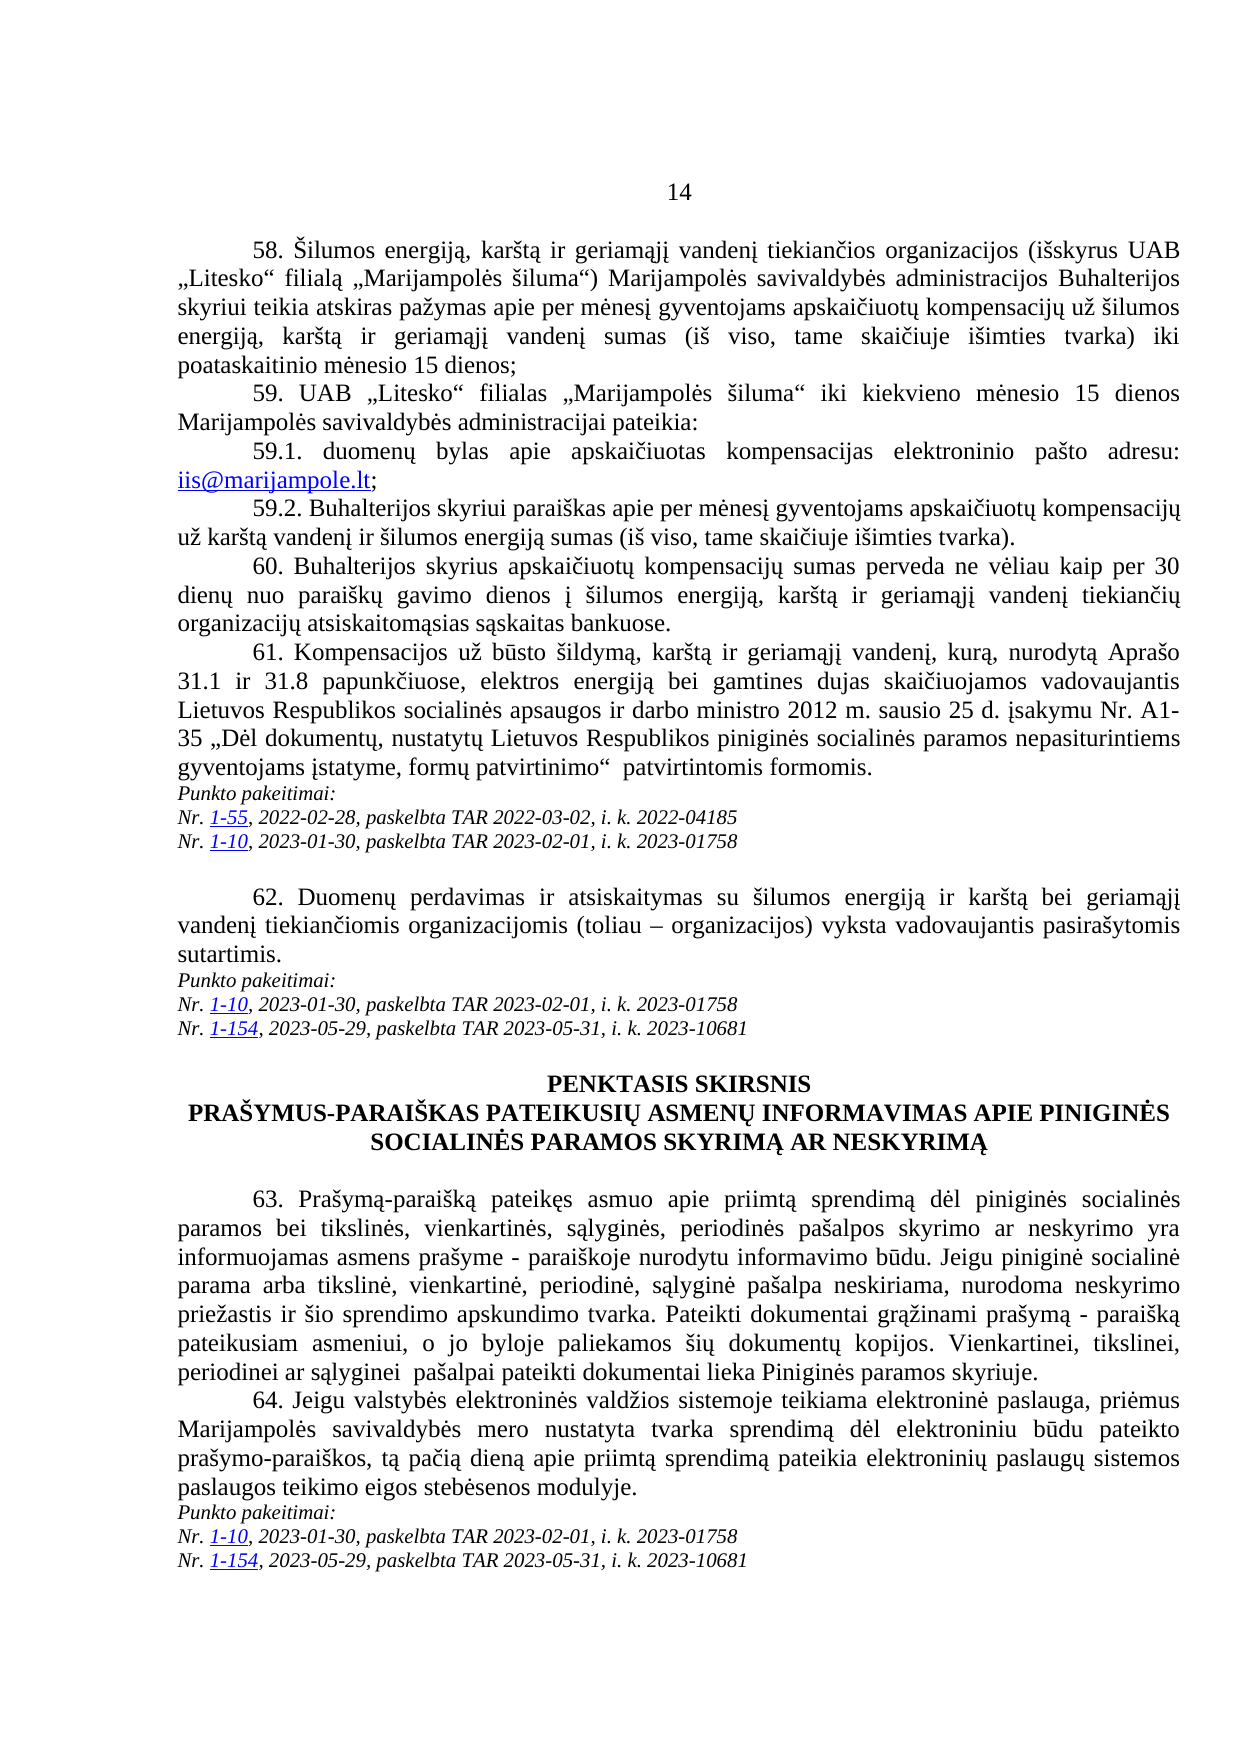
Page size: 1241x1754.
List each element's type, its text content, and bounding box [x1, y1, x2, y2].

text 59.2. Buhalterijos skyriui paraiškas apie per mėnesį gyventojams apskaičiuotų kompensacijų už karštą vandenį ir šilumos energiją sumas (iš viso, tame skaičiuje išimties tvarka). [177, 493, 1181, 551]
text 59.1. duomenų bylas apie apskaičiuotas kompensacijas elektroninio pašto adresu: iis@marijampole.lt; [177, 436, 1181, 493]
text 64. Jeigu valstybės elektroninės valdžios sistemoje teikiama elektroninė paslauga, priėmus Marijampolės savivaldybės mero nustatyta tvarka sprendimą dėl elektroniniu būdu pateikto prašymo-paraiškos, tą pačią dieną apie priimtą sprendimą pateikia elektroninių paslaugų sistemos paslaugos teikimo eigos stebėsenos modulyje. [177, 1385, 1181, 1500]
text Punkto pakeitimai: [177, 1500, 1181, 1524]
text 61. Kompensacijos už būsto šildymą, karštą ir geriamąjį vandenį, kurą, nurodytą Aprašo 31.1 ir 31.8 papunkčiuose, elektros energiją bei gamtines dujas skaičiuojamos vadovaujantis Lietuvos Respublikos socialinės apsaugos ir darbo ministro 2012 m. sausio 25 d. įsakymu Nr. A1-35 „Dėl dokumentų, nustatytų Lietuvos Respublikos piniginės socialinės paramos nepasiturintiems gyventojams įstatyme, formų patvirtinimo“ patvirtintomis formomis. [177, 637, 1181, 781]
text Punkto pakeitimai: [177, 968, 1181, 992]
text Punkto pakeitimai: [177, 781, 1181, 805]
text Nr. 1-10, 2023-01-30, paskelbta TAR 2023-02-01, i. k. 2023-01758 [177, 1524, 1181, 1548]
text Nr. 1-55, 2022-02-28, paskelbta TAR 2022-03-02, i. k. 2022-04185 [177, 805, 1181, 829]
text PRAŠYMUS-PARAIŠKAS PATEIKUSIŲ ASMENŲ INFORMAVIMAS APIE PINIGINĖS SOCIALINĖS PARAMOS SKYRIMĄ AR NESKYRIMĄ [177, 1098, 1181, 1155]
text PENKTASIS SKIRSNIS [177, 1069, 1181, 1098]
text 60. Buhalterijos skyrius apskaičiuotų kompensacijų sumas perveda ne vėliau kaip per 30 dienų nuo paraiškų gavimo dienos į šilumos energiją, karštą ir geriamąjį vandenį tiekiančių organizacijų atsiskaitomąsias sąskaitas bankuose. [177, 551, 1181, 637]
text 63. Prašymą-paraišką pateikęs asmuo apie priimtą sprendimą dėl piniginės socialinės paramos bei tikslinės, vienkartinės, sąlyginės, periodinės pašalpos skyrimo ar neskyrimo yra informuojamas asmens prašyme - paraiškoje nurodytu informavimo būdu. Jeigu piniginė socialinė parama arba tikslinė, vienkartinė, periodinė, sąlyginė pašalpa neskiriama, nurodoma neskyrimo priežastis ir šio sprendimo apskundimo tvarka. Pateikti dokumentai grąžinami prašymą - paraišką pateikusiam asmeniui, o jo byloje paliekamos šių dokumentų kopijos. Vienkartinei, tikslinei, periodinei ar sąlyginei pašalpai pateikti dokumentai lieka Piniginės paramos skyriuje. [177, 1184, 1181, 1385]
text 58. Šilumos energiją, karštą ir geriamąjį vandenį tiekiančios organizacijos (išskyrus UAB „Litesko“ filialą „Marijampolės šiluma“) Marijampolės savivaldybės administracijos Buhalterijos skyriui teikia atskiras pažymas apie per mėnesį gyventojams apskaičiuotų kompensacijų už šilumos energiją, karštą ir geriamąjį vandenį sumas (iš viso, tame skaičiuje išimties tvarka) iki poataskaitinio mėnesio 15 dienos; [177, 235, 1181, 378]
text Nr. 1-10, 2023-01-30, paskelbta TAR 2023-02-01, i. k. 2023-01758 [177, 992, 1181, 1016]
text Nr. 1-154, 2023-05-29, paskelbta TAR 2023-05-31, i. k. 2023-10681 [177, 1548, 1181, 1572]
text 59. UAB „Litesko“ filialas „Marijampolės šiluma“ iki kiekvieno mėnesio 15 dienos Marijampolės savivaldybės administracijai pateikia: [177, 378, 1181, 436]
text Nr. 1-10, 2023-01-30, paskelbta TAR 2023-02-01, i. k. 2023-01758 [177, 829, 1181, 853]
text Nr. 1-154, 2023-05-29, paskelbta TAR 2023-05-31, i. k. 2023-10681 [177, 1016, 1181, 1040]
text 62. Duomenų perdavimas ir atsiskaitymas su šilumos energiją ir karštą bei geriamąjį vandenį tiekiančiomis organizacijomis (toliau – organizacijos) vyksta vadovaujantis pasirašytomis sutartimis. [177, 882, 1181, 968]
